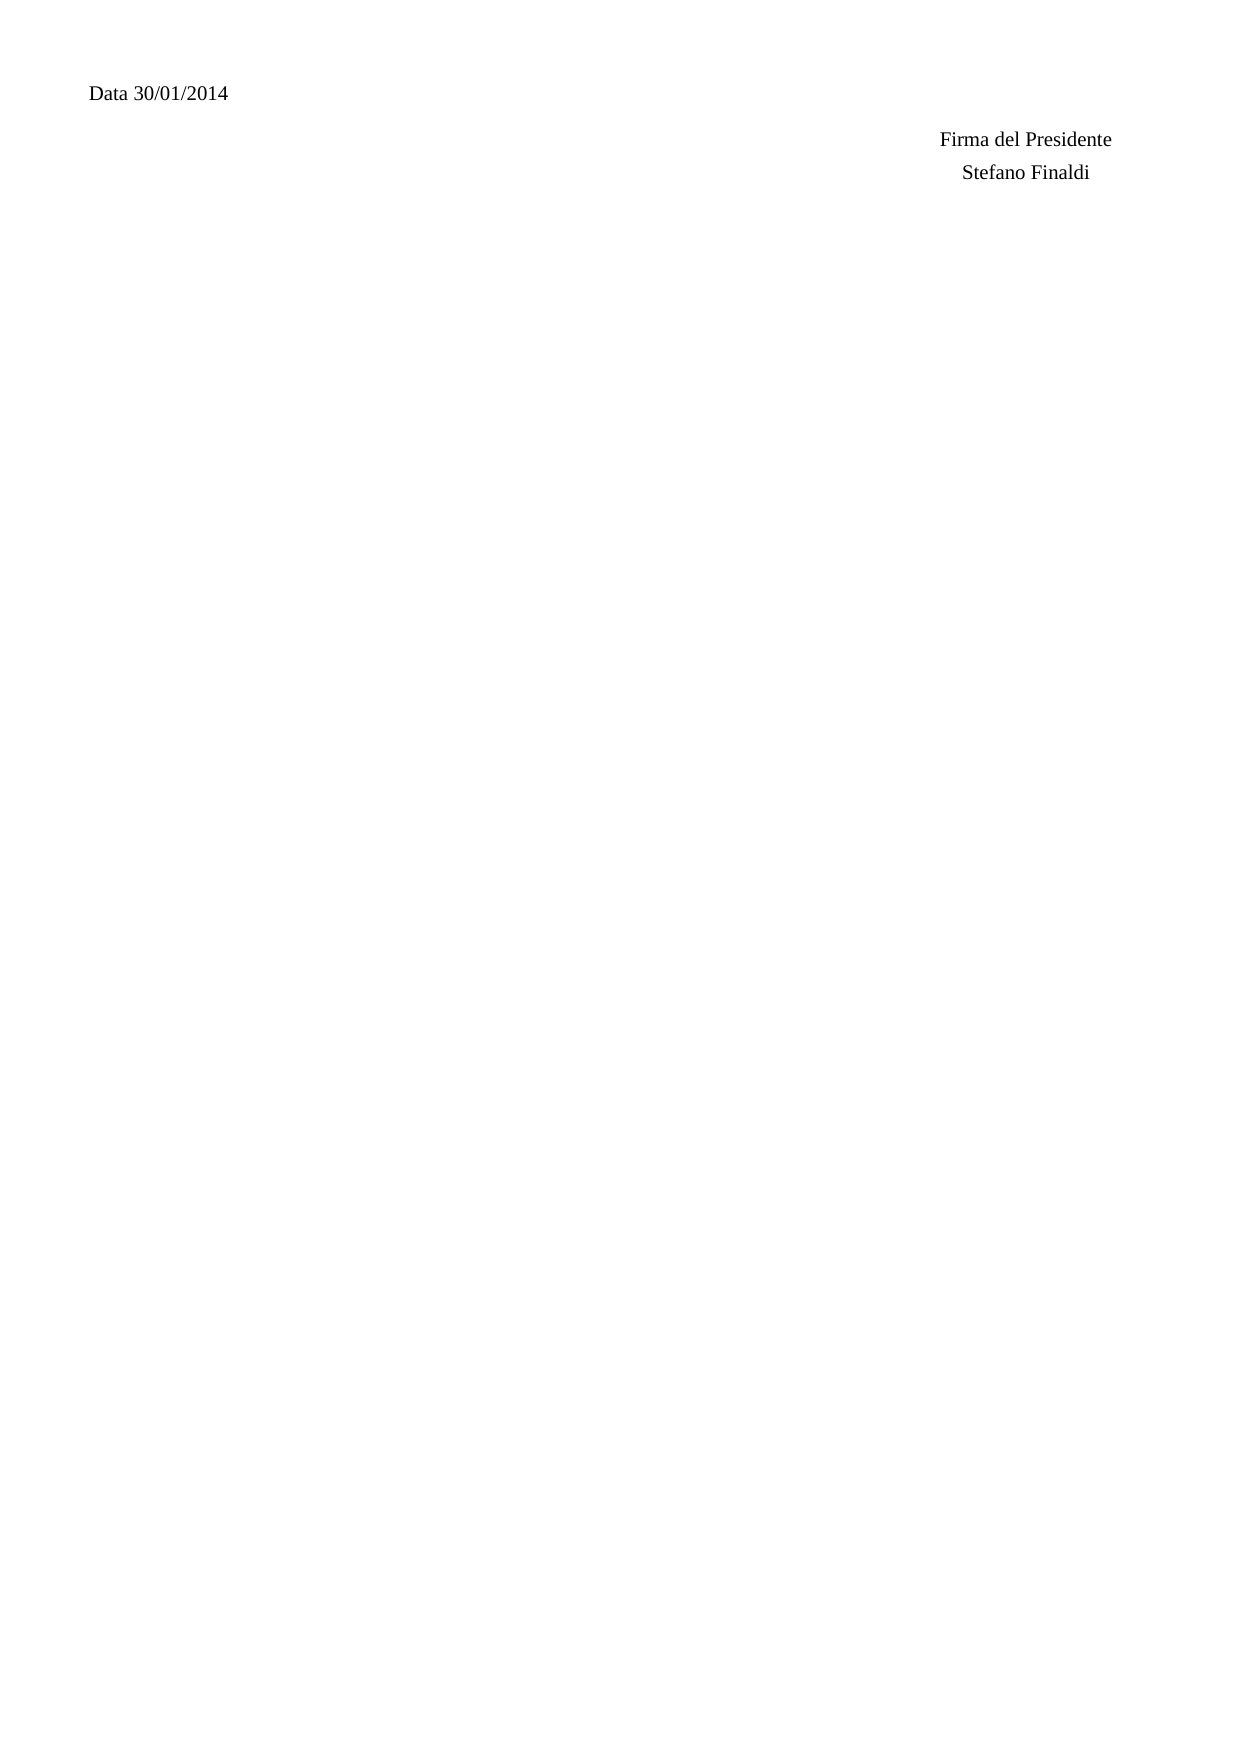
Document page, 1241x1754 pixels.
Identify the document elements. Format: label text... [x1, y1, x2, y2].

text Firma del Presidente [826, 120, 1152, 153]
text Data 30/01/2014 [89, 74, 1152, 107]
text Stefano Finaldi [826, 153, 1152, 186]
